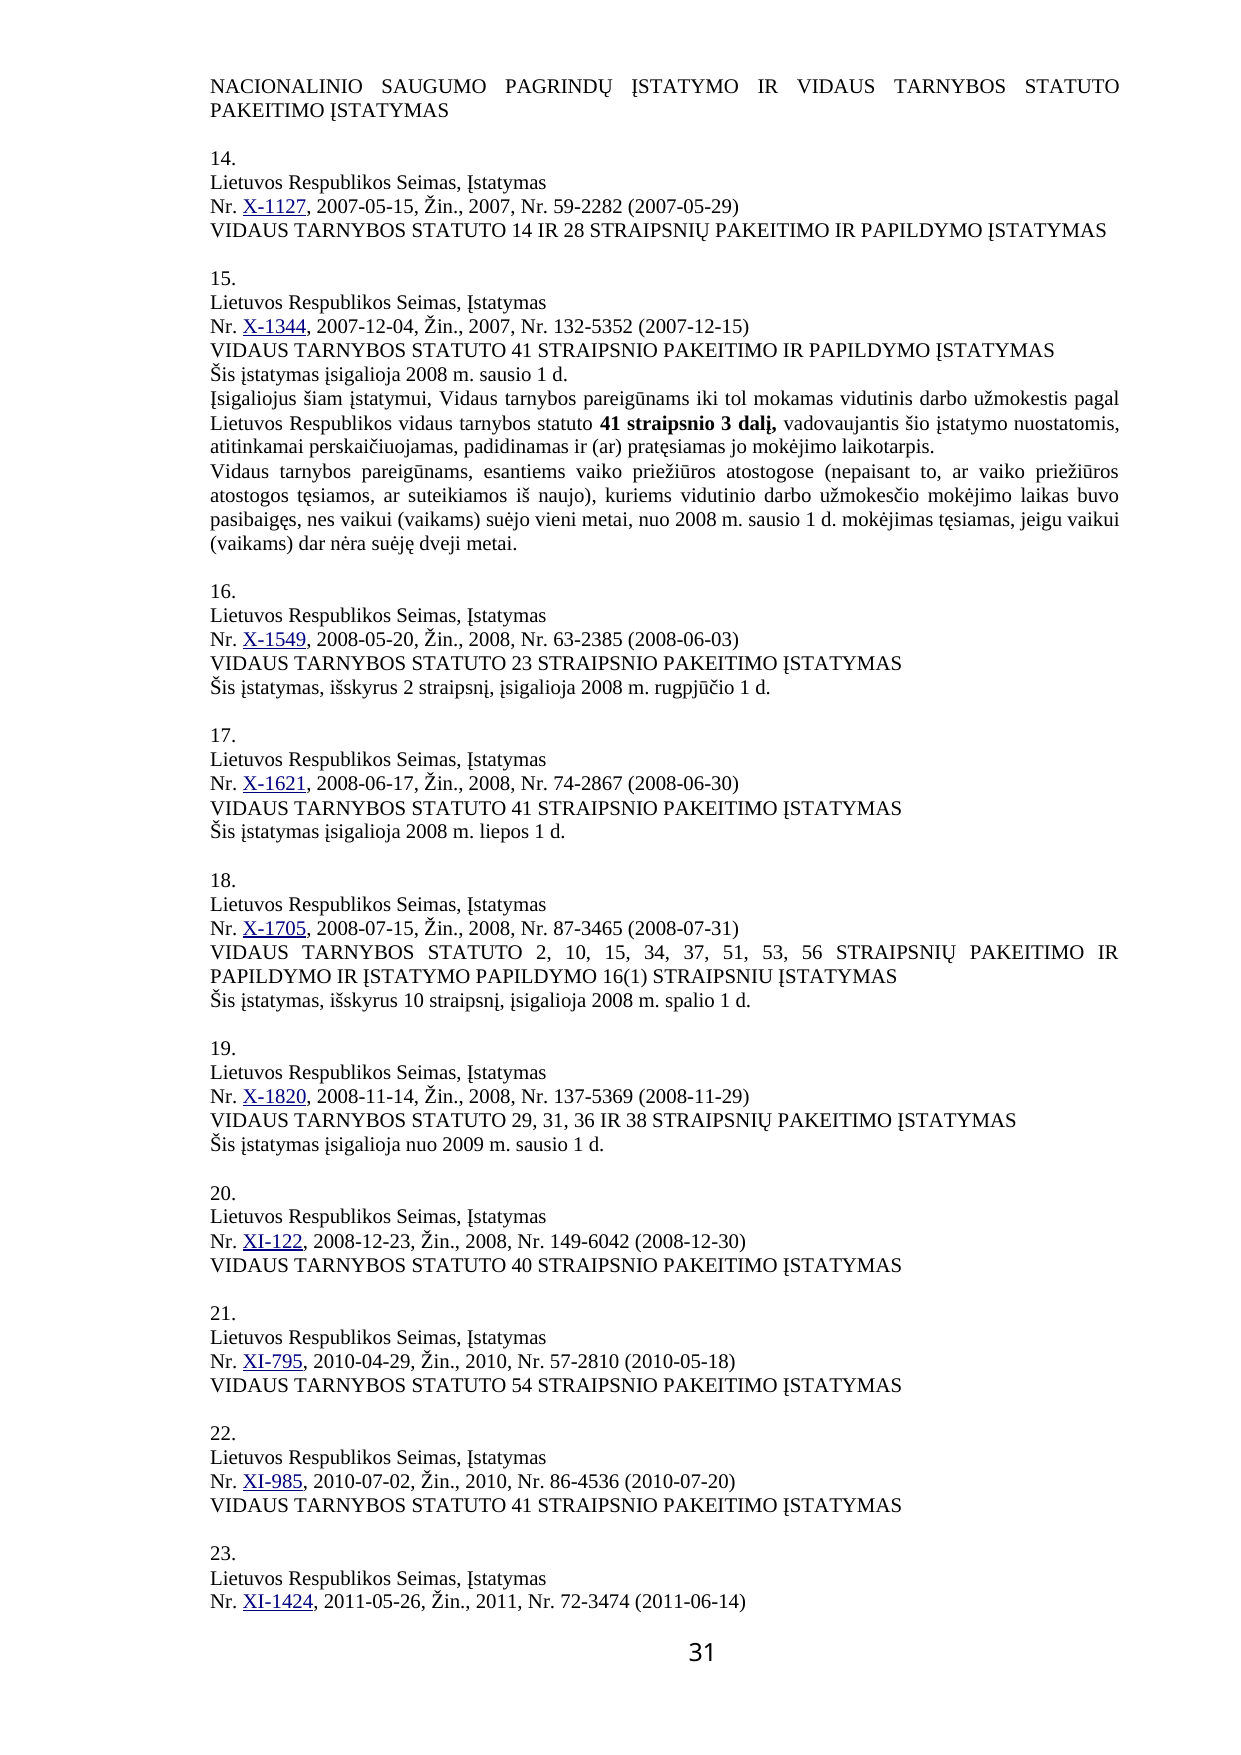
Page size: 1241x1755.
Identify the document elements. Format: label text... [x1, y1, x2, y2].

text 22. [210, 1421, 1120, 1445]
text VIDAUS TARNYBOS STATUTO 41 STRAIPSNIO PAKEITIMO IR PAPILDYMO ĮSTATYMAS [210, 338, 1120, 362]
text VIDAUS TARNYBOS STATUTO 29, 31, 36 IR 38 STRAIPSNIŲ PAKEITIMO ĮSTATYMAS [210, 1108, 1120, 1132]
text VIDAUS TARNYBOS STATUTO 41 STRAIPSNIO PAKEITIMO ĮSTATYMAS [210, 795, 1120, 819]
text Šis įstatymas, išskyrus 2 straipsnį, įsigalioja 2008 m. rugpjūčio 1 d. [210, 675, 1120, 699]
text Nr. XI-1424, 2011-05-26, Žin., 2011, Nr. 72-3474 (2011-06-14) [210, 1589, 1120, 1613]
text Nr. XI-795, 2010-04-29, Žin., 2010, Nr. 57-2810 (2010-05-18) [210, 1349, 1120, 1373]
text 21. [210, 1301, 1120, 1325]
text Lietuvos Respublikos Seimas, Įstatymas [210, 1325, 1120, 1349]
text Lietuvos Respublikos Seimas, Įstatymas [210, 1445, 1120, 1469]
text Nr. XI-122, 2008-12-23, Žin., 2008, Nr. 149-6042 (2008-12-30) [210, 1228, 1120, 1253]
text VIDAUS TARNYBOS STATUTO 41 STRAIPSNIO PAKEITIMO ĮSTATYMAS [210, 1493, 1120, 1517]
text Šis įstatymas įsigalioja 2008 m. liepos 1 d. [210, 819, 1120, 843]
text VIDAUS TARNYBOS STATUTO 23 STRAIPSNIO PAKEITIMO ĮSTATYMAS [210, 651, 1120, 675]
text Lietuvos Respublikos Seimas, Įstatymas [210, 603, 1120, 627]
text NACIONALINIO SAUGUMO PAGRINDŲ ĮSTATYMO IR VIDAUS TARNYBOS STATUTO PAKEITIMO ĮSTATYMAS [210, 73, 1120, 122]
text 14. [210, 146, 1120, 170]
text Lietuvos Respublikos Seimas, Įstatymas [210, 170, 1120, 194]
text Lietuvos Respublikos Seimas, Įstatymas [210, 892, 1120, 916]
text 16. [210, 579, 1120, 603]
text Vidaus tarnybos pareigūnams, esantiems vaiko priežiūros atostogose (nepaisant to, ar vaiko priežiūros atostogos tęsiamos, ar suteikiamos iš naujo), kuriems vidutinio darbo užmokesčio mokėjimo laikas buvo pasibaigęs, nes vaikui (vaikams) suėjo vieni metai, nuo 2008 m. sausio 1 d. mokėjimas tęsiamas, jeigu vaikui (vaikams) dar nėra suėję dveji metai. [210, 458, 1120, 555]
text Lietuvos Respublikos Seimas, Įstatymas [210, 1060, 1120, 1084]
text Nr. X-1549, 2008-05-20, Žin., 2008, Nr. 63-2385 (2008-06-03) [210, 627, 1120, 651]
text 20. [210, 1180, 1120, 1204]
text Nr. X-1344, 2007-12-04, Žin., 2007, Nr. 132-5352 (2007-12-15) [210, 314, 1120, 338]
text VIDAUS TARNYBOS STATUTO 14 IR 28 STRAIPSNIŲ PAKEITIMO IR PAPILDYMO ĮSTATYMAS [210, 218, 1120, 242]
text Įsigaliojus šiam įstatymui, Vidaus tarnybos pareigūnams iki tol mokamas vidutinis darbo užmokestis pagal Lietuvos Respublikos vidaus tarnybos statuto 41 straipsnio 3 dalį, vadovaujantis šio įstatymo nuostatomis, atitinkamai perskaičiuojamas, padidinamas ir (ar) pratęsiamas jo mokėjimo laikotarpis. [210, 386, 1120, 458]
text 18. [210, 868, 1120, 892]
text Lietuvos Respublikos Seimas, Įstatymas [210, 1204, 1120, 1228]
text 15. [210, 266, 1120, 290]
text Nr. X-1127, 2007-05-15, Žin., 2007, Nr. 59-2282 (2007-05-29) [210, 194, 1120, 218]
text 23. [210, 1541, 1120, 1565]
text Nr. XI-985, 2010-07-02, Žin., 2010, Nr. 86-4536 (2010-07-20) [210, 1469, 1120, 1493]
text Šis įstatymas įsigalioja nuo 2009 m. sausio 1 d. [210, 1132, 1120, 1156]
text Šis įstatymas įsigalioja 2008 m. sausio 1 d. [210, 362, 1120, 386]
text VIDAUS TARNYBOS STATUTO 54 STRAIPSNIO PAKEITIMO ĮSTATYMAS [210, 1373, 1120, 1397]
text Lietuvos Respublikos Seimas, Įstatymas [210, 290, 1120, 314]
text Nr. X-1820, 2008-11-14, Žin., 2008, Nr. 137-5369 (2008-11-29) [210, 1084, 1120, 1108]
text 17. [210, 723, 1120, 747]
text Nr. X-1621, 2008-06-17, Žin., 2008, Nr. 74-2867 (2008-06-30) [210, 771, 1120, 795]
text 19. [210, 1036, 1120, 1060]
text VIDAUS TARNYBOS STATUTO 40 STRAIPSNIO PAKEITIMO ĮSTATYMAS [210, 1253, 1120, 1277]
text Nr. X-1705, 2008-07-15, Žin., 2008, Nr. 87-3465 (2008-07-31) [210, 916, 1120, 940]
text Šis įstatymas, išskyrus 10 straipsnį, įsigalioja 2008 m. spalio 1 d. [210, 988, 1120, 1012]
text Lietuvos Respublikos Seimas, Įstatymas [210, 1565, 1120, 1589]
text Lietuvos Respublikos Seimas, Įstatymas [210, 747, 1120, 771]
text VIDAUS TARNYBOS STATUTO 2, 10, 15, 34, 37, 51, 53, 56 STRAIPSNIŲ PAKEITIMO IR PAPILDYMO IR ĮSTATYMO PAPILDYMO 16(1) STRAIPSNIU ĮSTATYMAS [210, 940, 1120, 988]
